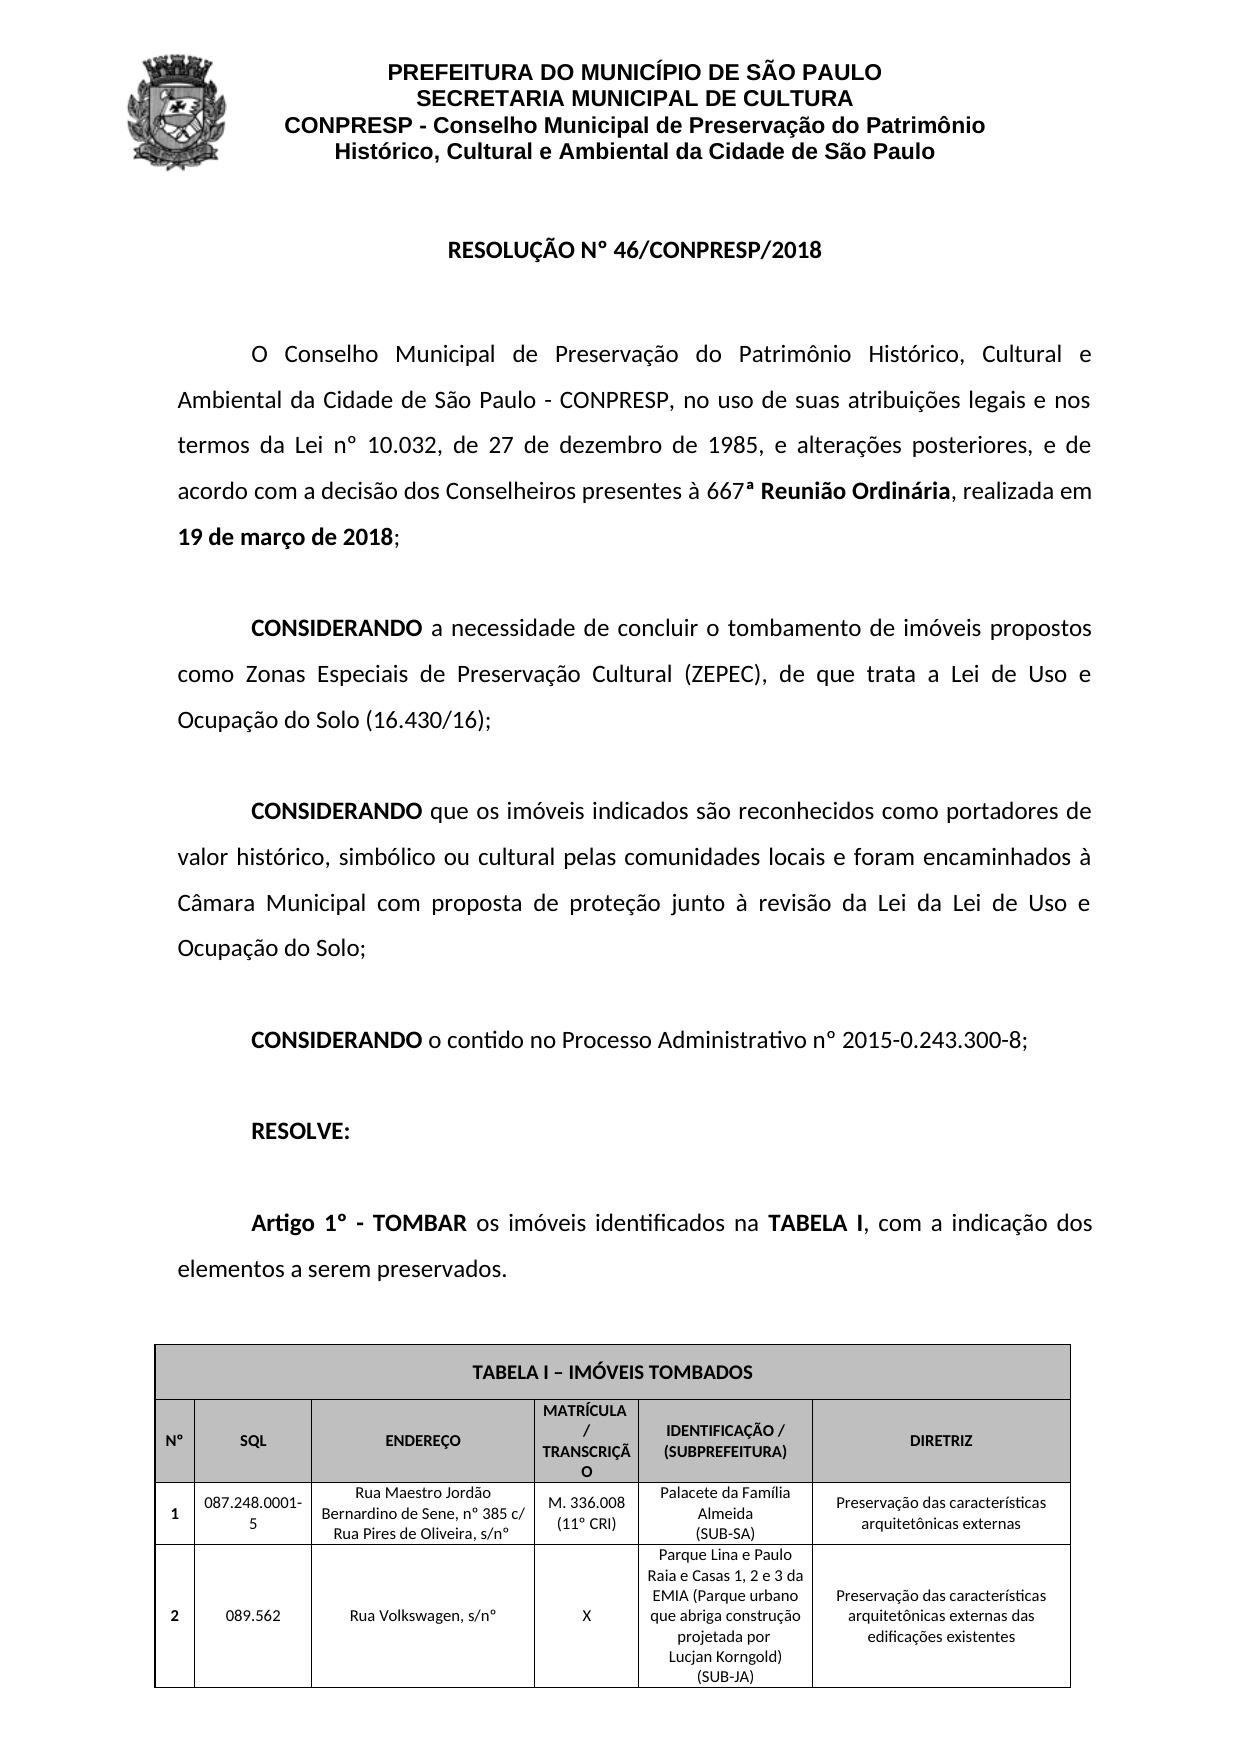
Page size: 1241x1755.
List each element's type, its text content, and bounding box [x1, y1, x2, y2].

table_cell Preservação das características arquitetônicas externas [813, 1483, 1070, 1543]
table_cell Parque Lina e Paulo Raia e Casas 1, 2 e 3 da EMIA (Parque urbano que abriga construção projetada por Lucjan Korngold) (SUB-JA) [639, 1545, 812, 1687]
table_cell 1 [156, 1483, 194, 1543]
table_cell Rua Volkswagen, s/nº [312, 1545, 534, 1687]
table_cell SQL [195, 1400, 311, 1482]
text Artigo 1º - TOMBAR os imóveis identificados na TABELA I, com a indicação dos elementos a serem preservados. [177, 1207, 1093, 1283]
table_cell ENDEREÇO [312, 1400, 534, 1482]
table_cell Palacete da Família Almeida (SUB-SA) [639, 1483, 812, 1543]
text CONSIDERANDO que os imóveis indicados são reconhecidos como portadores de valor histórico, simbólico ou cultural pelas comunidades locais e foram encaminhados à Câmara Municipal com proposta de proteção junto à revisão da Lei da Lei de Uso e Ocupação do Solo; [177, 795, 1093, 963]
table_cell 087.248.0001-5 [195, 1483, 311, 1543]
table_cell MATRÍCULA / TRANSCRIÇÃO [535, 1400, 638, 1482]
text CONSIDERANDO a necessidade de concluir o tombamento de imóveis propostos como Zonas Especiais de Preservação Cultural (ZEPEC), de que trata a Lei de Uso e Ocupação do Solo (16.430/16); [177, 612, 1093, 734]
table_cell IDENTIFICAÇÃO / (SUBPREFEITURA) [639, 1400, 812, 1482]
text RESOLUÇÃO Nº 46/CONPRESP/2018 [177, 234, 1093, 265]
table_cell DIRETRIZ [813, 1400, 1070, 1482]
table_cell Rua Maestro Jordão Bernardino de Sene, nº 385 c/ Rua Pires de Oliveira, s/nº [312, 1483, 534, 1543]
table_cell 089.562 [195, 1545, 311, 1687]
table_cell 2 [156, 1545, 194, 1687]
text CONSIDERANDO o contido no Processo Administrativo nº 2015-0.243.300-8; [177, 1024, 1093, 1054]
text RESOLVE: [177, 1116, 1093, 1146]
table_header TABELA I – IMÓVEIS TOMBADOS [156, 1345, 1070, 1399]
table_cell Preservação das características arquitetônicas externas das edificações existentes [813, 1545, 1070, 1687]
table_cell Nº [156, 1400, 194, 1482]
text O Conselho Municipal de Preservação do Patrimônio Histórico, Cultural e Ambiental da Cidade de São Paulo - CONPRESP, no uso de suas atribuições legais e nos termos da Lei nº 10.032, de 27 de dezembro de 1985, e alterações posteriores, e de acordo com a decisão dos Conselheiros presentes à 667ª Reunião Ordinária, realizada em 19 de março de 2018; [177, 338, 1093, 552]
table_cell X [535, 1545, 638, 1687]
table_cell M. 336.008 (11º CRI) [535, 1483, 638, 1543]
